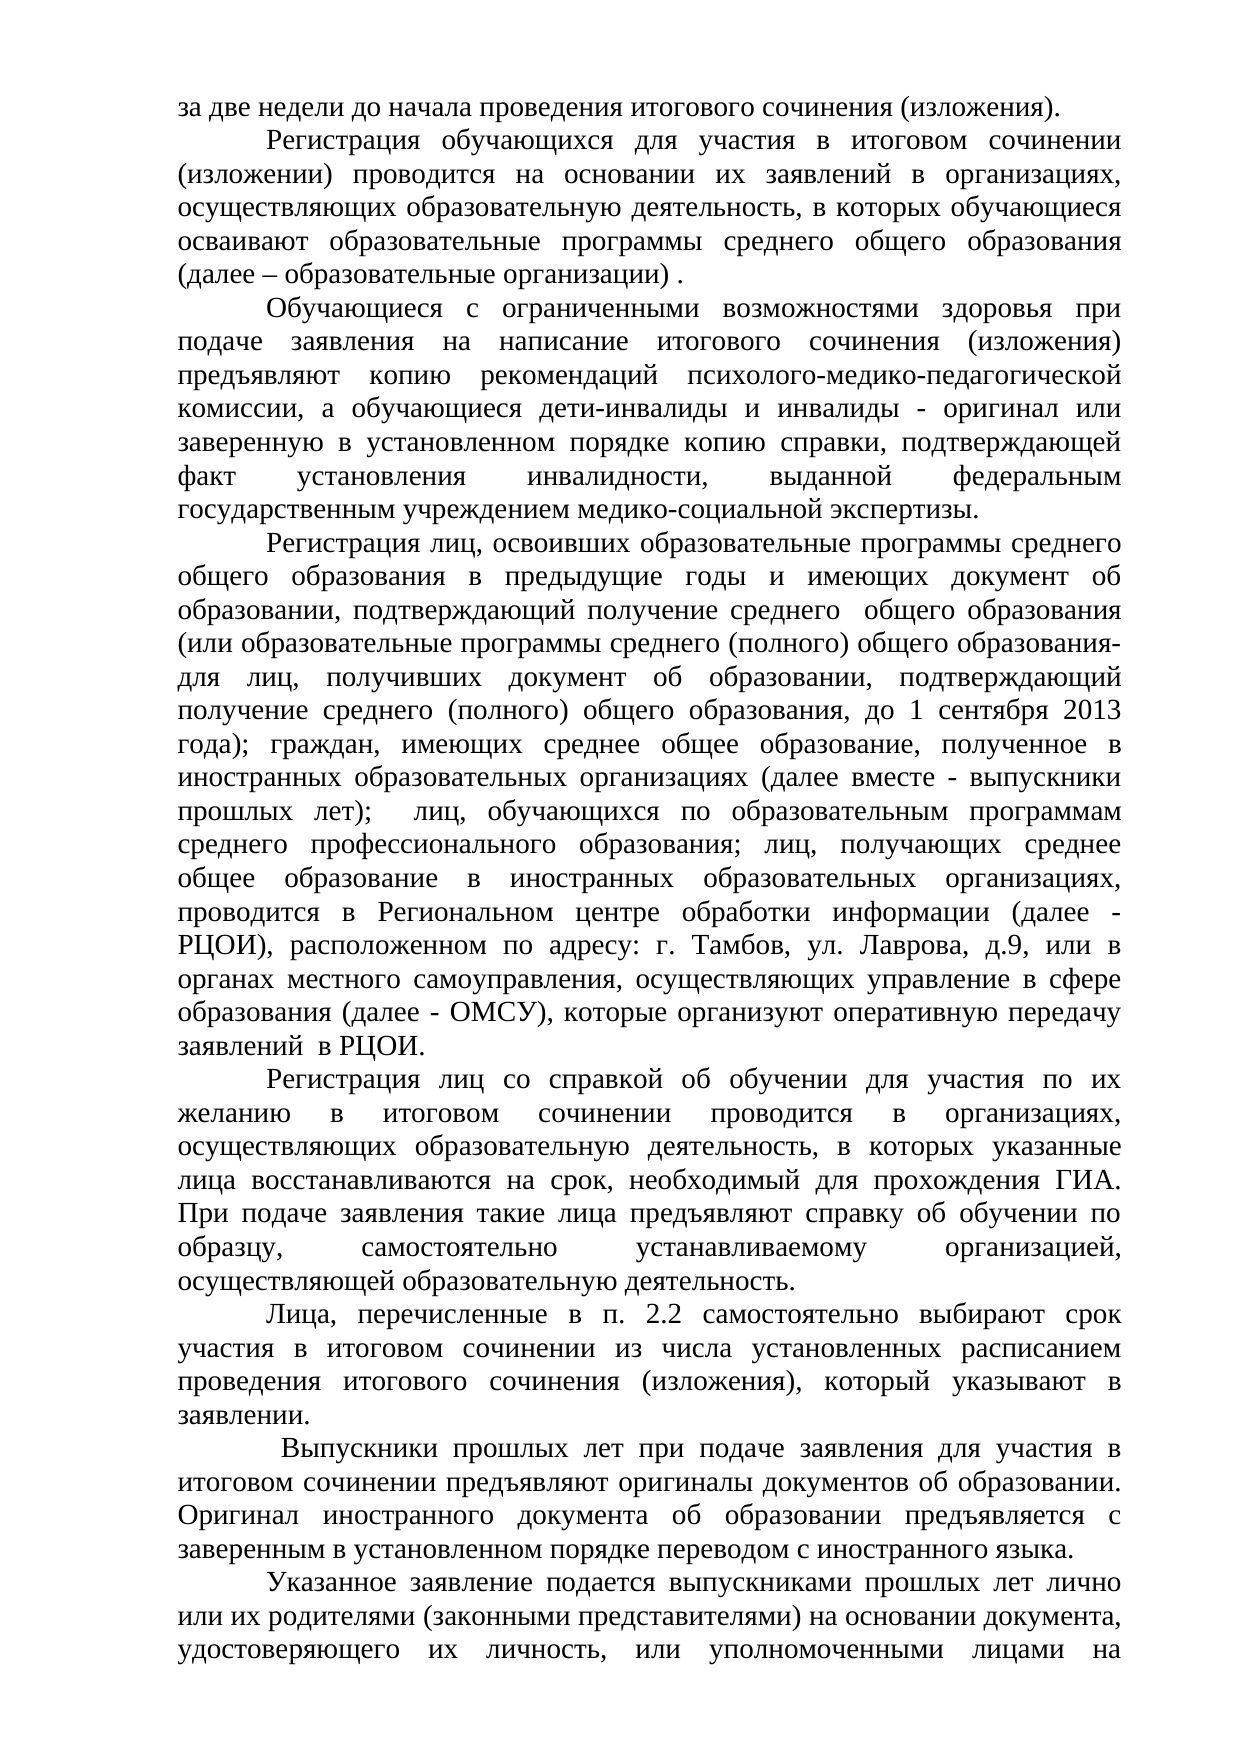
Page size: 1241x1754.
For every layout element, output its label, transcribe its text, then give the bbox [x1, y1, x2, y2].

text Лица, перечисленные в п. 2.2 самостоятельно выбирают срок участия в итоговом сочинении из числа установленных расписанием проведения итогового сочинения (изложения), который указывают в заявлении. [177, 1296, 1122, 1430]
text Регистрация лиц со справкой об обучении для участия по их желанию в итоговом сочинении проводится в организациях, осуществляющих образовательную деятельность, в которых указанные лица восстанавливаются на срок, необходимый для прохождения ГИА. При подаче заявления такие лица предъявляют справку об обучении по образцу, самостоятельно устанавливаемому организацией, осуществляющей образовательную деятельность. [177, 1061, 1122, 1296]
text Выпускники прошлых лет при подаче заявления для участия в итоговом сочинении предъявляют оригиналы документов об образовании. Оригинал иностранного документа об образовании предъявляется с заверенным в установленном порядке переводом с иностранного языка. [177, 1430, 1122, 1564]
text Регистрация лиц, освоивших образовательные программы среднего общего образования в предыдущие годы и имеющих документ об образовании, подтверждающий получение среднего общего образования (или образовательные программы среднего (полного) общего образования- для лиц, получивших документ об образовании, подтверждающий получение среднего (полного) общего образования, до 1 сентября 2013 года); граждан, имеющих среднее общее образование, полученное в иностранных образовательных организациях (далее вместе - выпускники прошлых лет); лиц, обучающихся по образовательным программам среднего профессионального образования; лиц, получающих среднее общее образование в иностранных образовательных организациях, проводится в Региональном центре обработки информации (далее - РЦОИ), расположенном по адресу: г. Тамбов, ул. Лаврова, д.9, или в органах местного самоуправления, осуществляющих управление в сфере образования (далее - ОМСУ), которые организуют оперативную передачу заявлений в РЦОИ. [177, 525, 1122, 1061]
text Обучающиеся с ограниченными возможностями здоровья при подаче заявления на написание итогового сочинения (изложения) предъявляют копию рекомендаций психолого-медико-педагогической комиссии, а обучающиеся дети-инвалиды и инвалиды - оригинал или заверенную в установленном порядке копию справки, подтверждающей факт установления инвалидности, выданной федеральным государственным учреждением медико-социальной экспертизы. [177, 290, 1122, 525]
text Указанное заявление подается выпускниками прошлых лет лично или их родителями (законными представителями) на основании документа, удостоверяющего их личность, или уполномоченными лицами на [177, 1564, 1122, 1665]
text Регистрация обучающихся для участия в итоговом сочинении (изложении) проводится на основании их заявлений в организациях, осуществляющих образовательную деятельность, в которых обучающиеся осваивают образовательные программы среднего общего образования (далее – образовательные организации) . [177, 122, 1122, 290]
text за две недели до начала проведения итогового сочинения (изложения). [177, 89, 1122, 122]
